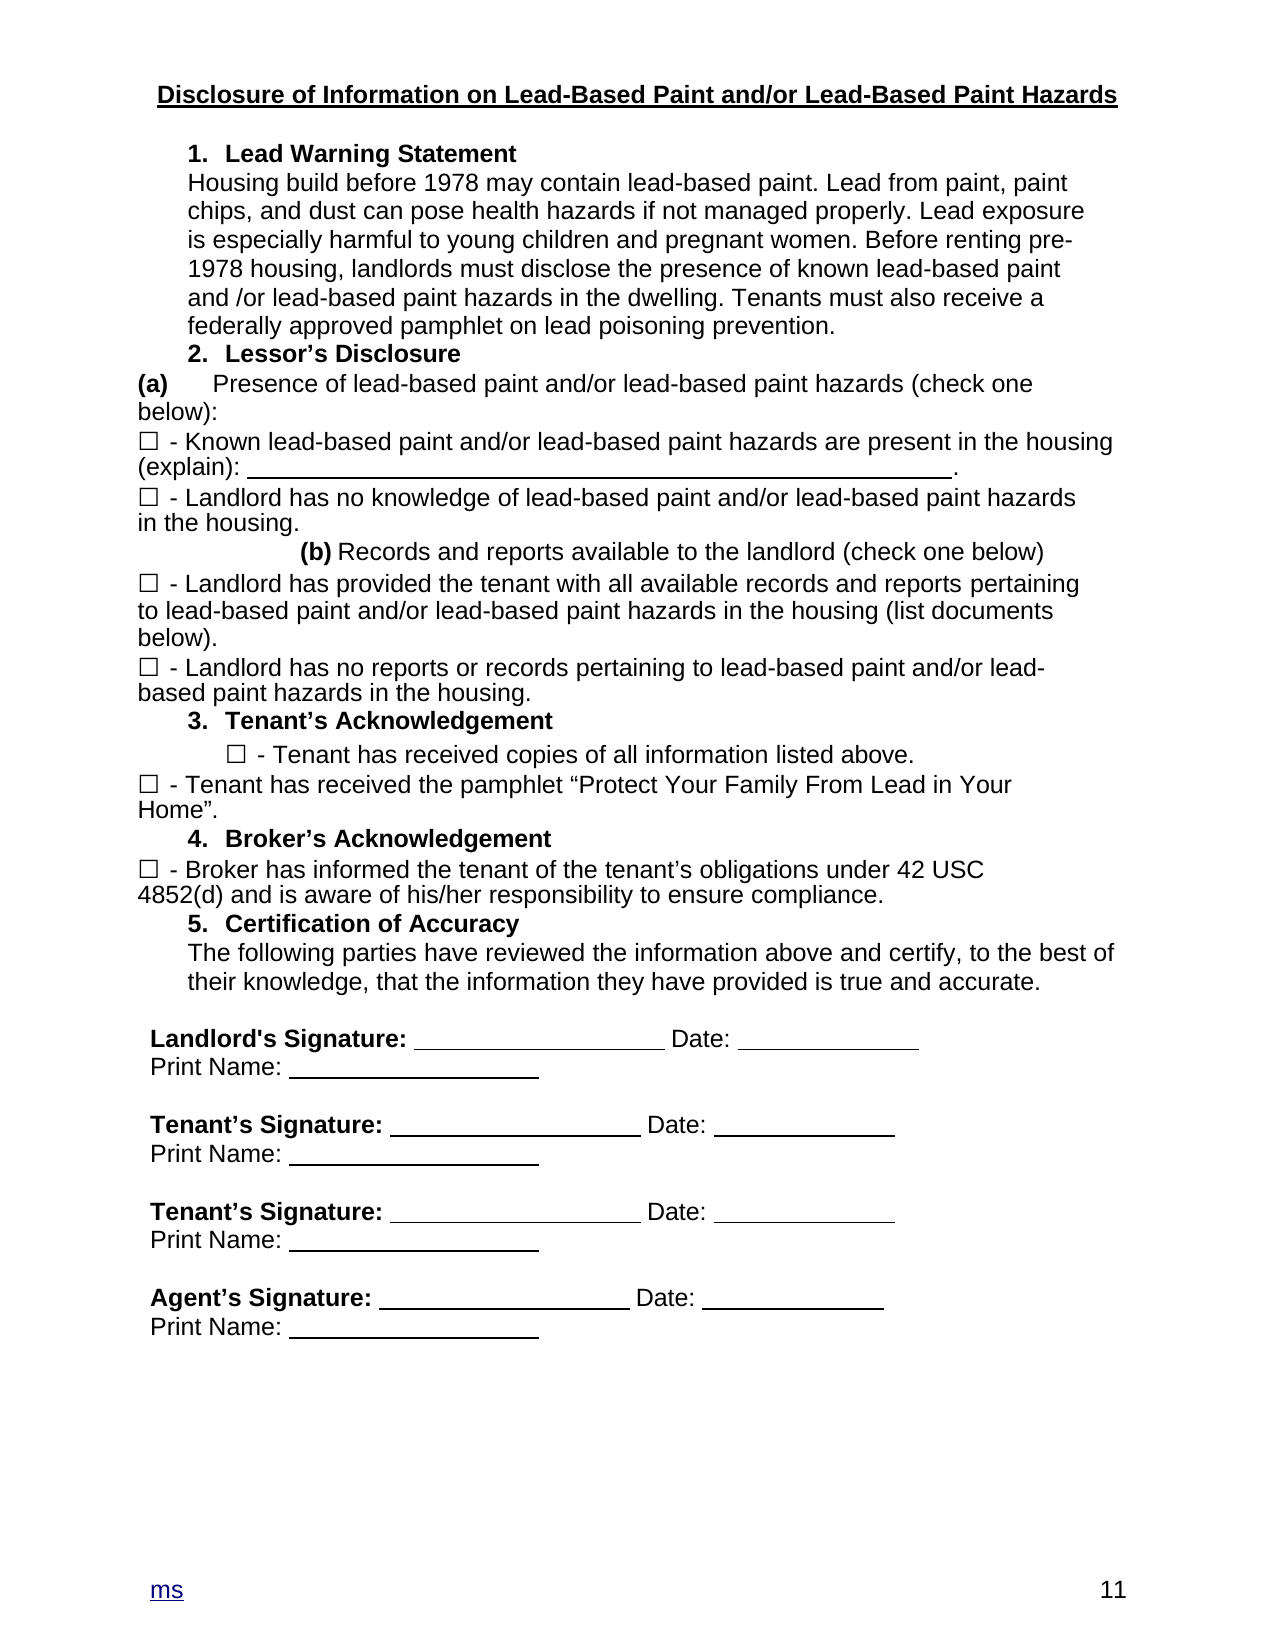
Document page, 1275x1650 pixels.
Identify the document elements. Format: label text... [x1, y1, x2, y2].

list - Broker has informed the tenant of the tenant’s obligations under 42 USC 4852(d) and is aware of his/her responsibility to ensure compliance. [137, 856, 1072, 909]
text Housing build before 1978 may contain lead-based paint. Lead from paint, paint chips, and dust can pose health hazards if not managed properly. Lead exposure is especially harmful to young children and pregnant women. Before renting pre-1978 housing, landlords must disclose the presence of known lead-based paint and /or lead-based paint hazards in the dwelling. Tenants must also receive a federally approved pamphlet on lead poisoning prevention. [187, 167, 1109, 340]
subtitle Disclosure of Information on Lead-Based Paint and/or Lead-Based Paint Hazards [157, 81, 1135, 109]
list - Tenant has received copies of all information listed above. [225, 735, 1135, 770]
list Lead Warning Statement [187, 138, 1135, 167]
text Landlord's Signature: Date: [150, 1024, 1135, 1053]
text Print Name: [150, 1053, 1135, 1082]
subtitle Tenant’s Acknowledgement [187, 707, 1135, 735]
subtitle Lessor’s Disclosure [187, 340, 1135, 369]
list Records and reports available to the landlord (check one below) [300, 538, 1135, 566]
list - Landlord has no reports or records pertaining to lead-based paint and/or lead-based paint hazards in the housing. [137, 653, 1067, 707]
text Print Name: [150, 1139, 1135, 1168]
list - Known lead-based paint and/or lead-based paint hazards are present in the housing (explain): . [137, 428, 1122, 481]
text Agent’s Signature: Date: [150, 1283, 1135, 1312]
text Print Name: [150, 1312, 1135, 1341]
list - Tenant has received the pamphlet “Protect Your Family From Lead in Your Home”. [137, 771, 1099, 824]
text Print Name: [150, 1226, 1135, 1254]
text The following parties have reviewed the information above and certify, to the best of their knowledge, that the information they have provided is true and accurate. [187, 938, 1135, 996]
text Tenant’s Signature: Date: [150, 1110, 1135, 1139]
subtitle Certification of Accuracy [187, 910, 1135, 938]
list - Landlord has provided the tenant with all available records and reports pertaining to lead-based paint and/or lead-based paint hazards in the housing (list documents below). [137, 567, 1106, 651]
list Presence of lead-based paint and/or lead-based paint hazards (check one below): [137, 369, 1109, 426]
text Tenant’s Signature: Date: [150, 1197, 1135, 1226]
list - Landlord has no knowledge of lead-based paint and/or lead-based paint hazards in the housing. [137, 484, 1081, 537]
subtitle Broker’s Acknowledgement [187, 825, 1135, 853]
